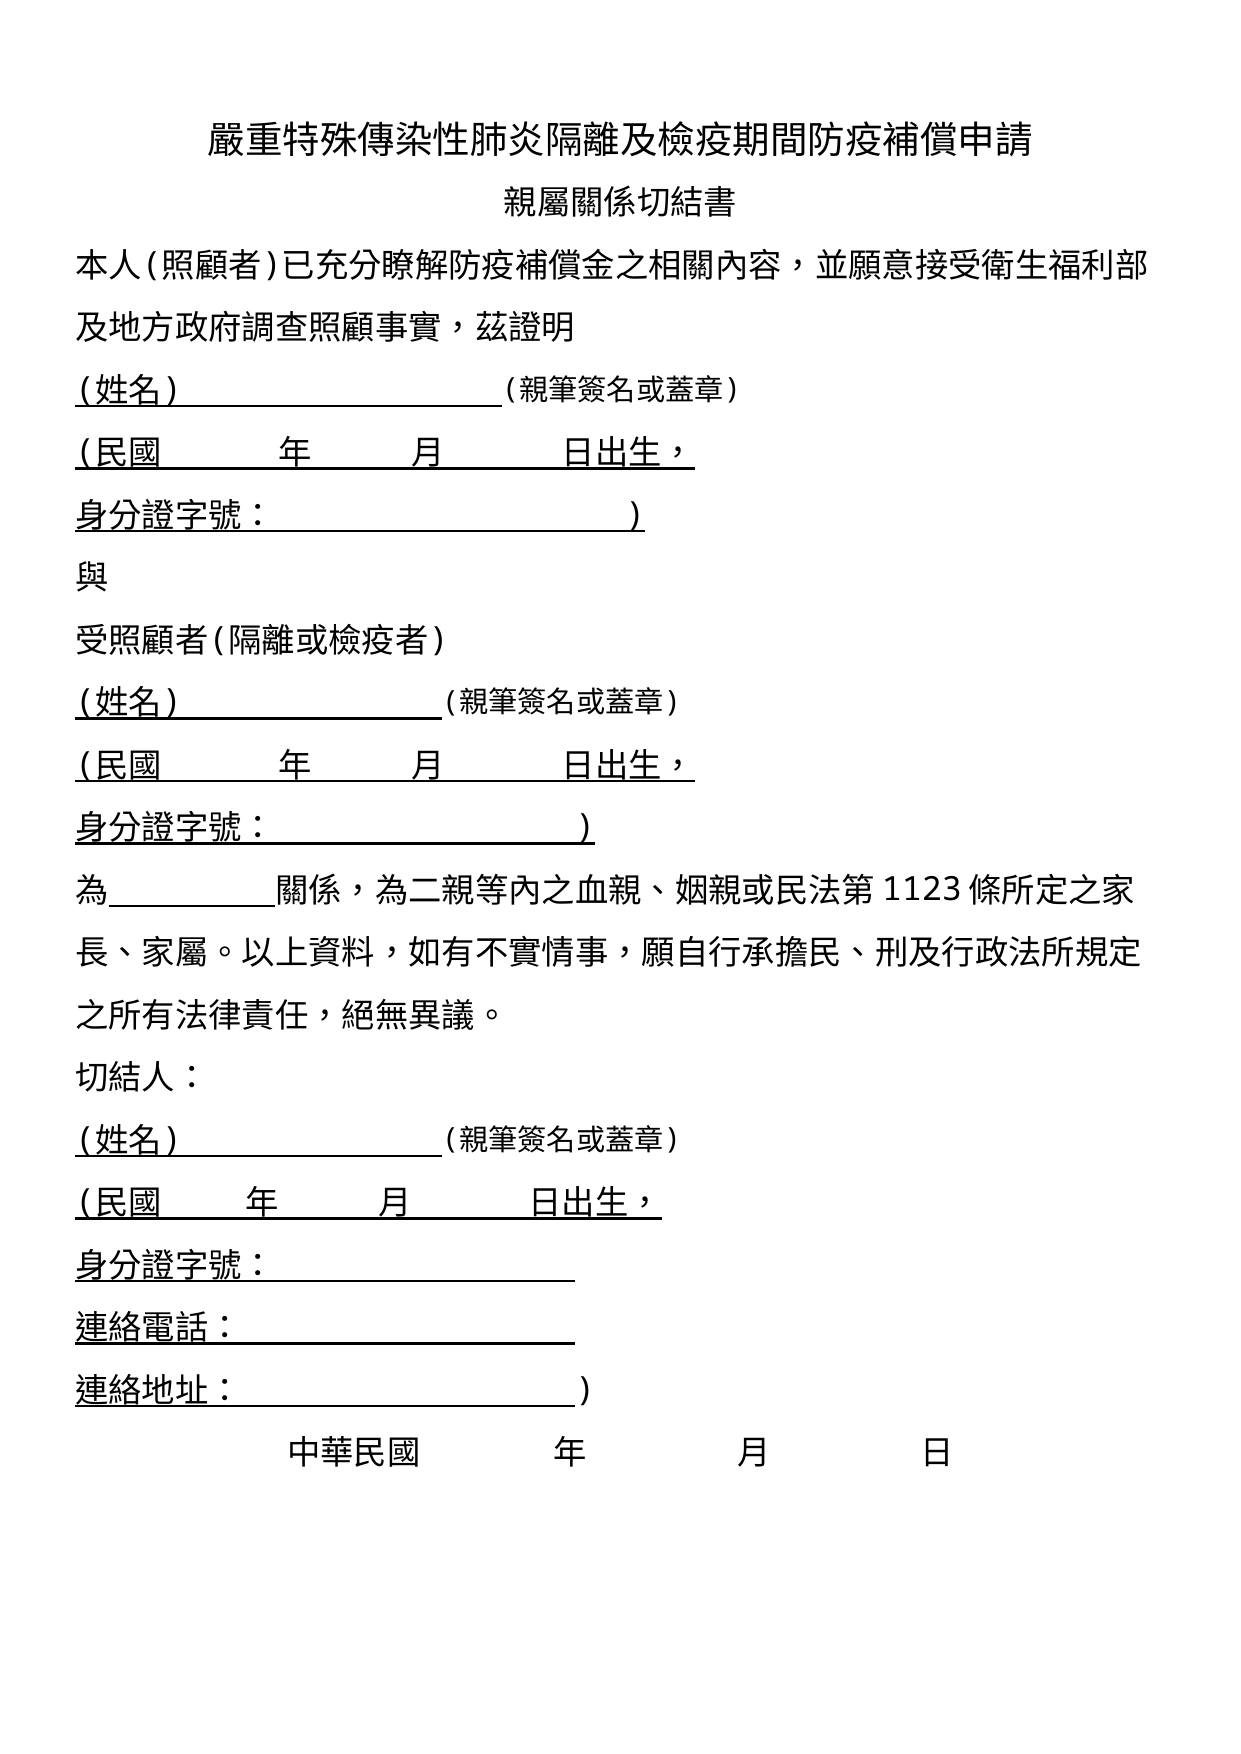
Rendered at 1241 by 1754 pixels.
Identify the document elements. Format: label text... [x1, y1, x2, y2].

text 中華民國 年 月 日 [75, 1408, 1165, 1471]
text (姓名) (親筆簽名或蓋章) [75, 658, 1165, 721]
text 切結人： [75, 1033, 1165, 1096]
text 親屬關係切結書 [75, 158, 1165, 221]
text 身分證字號： ) [75, 471, 1165, 533]
text 與 [75, 533, 1165, 596]
text (民國 年 月 日出生， [75, 1158, 1165, 1221]
text 連絡電話： [75, 1283, 1165, 1346]
text (民國 年 月 日出生， [75, 721, 1165, 783]
text 本人(照顧者)已充分瞭解防疫補償金之相關內容，並願意接受衛生福利部及地方政府調查照顧事實，茲證明 [75, 221, 1165, 346]
text (姓名) (親筆簽名或蓋章) [75, 346, 1165, 408]
text (姓名) (親筆簽名或蓋章) [75, 1096, 1165, 1158]
text 為 關係，為二親等內之血親、姻親或民法第1123條所定之家長、家屬。以上資料，如有不實情事，願自行承擔民、刑及行政法所規定之所有法律責任，絕無異議。 [75, 846, 1165, 1033]
text 嚴重特殊傳染性肺炎隔離及檢疫期間防疫補償申請 [75, 96, 1165, 158]
text 連絡地址： ) [75, 1346, 1165, 1408]
text 身分證字號： [75, 1221, 1165, 1283]
text 受照顧者(隔離或檢疫者) [75, 596, 1165, 658]
text 身分證字號： ) [75, 783, 1165, 846]
text (民國 年 月 日出生， [75, 408, 1165, 471]
